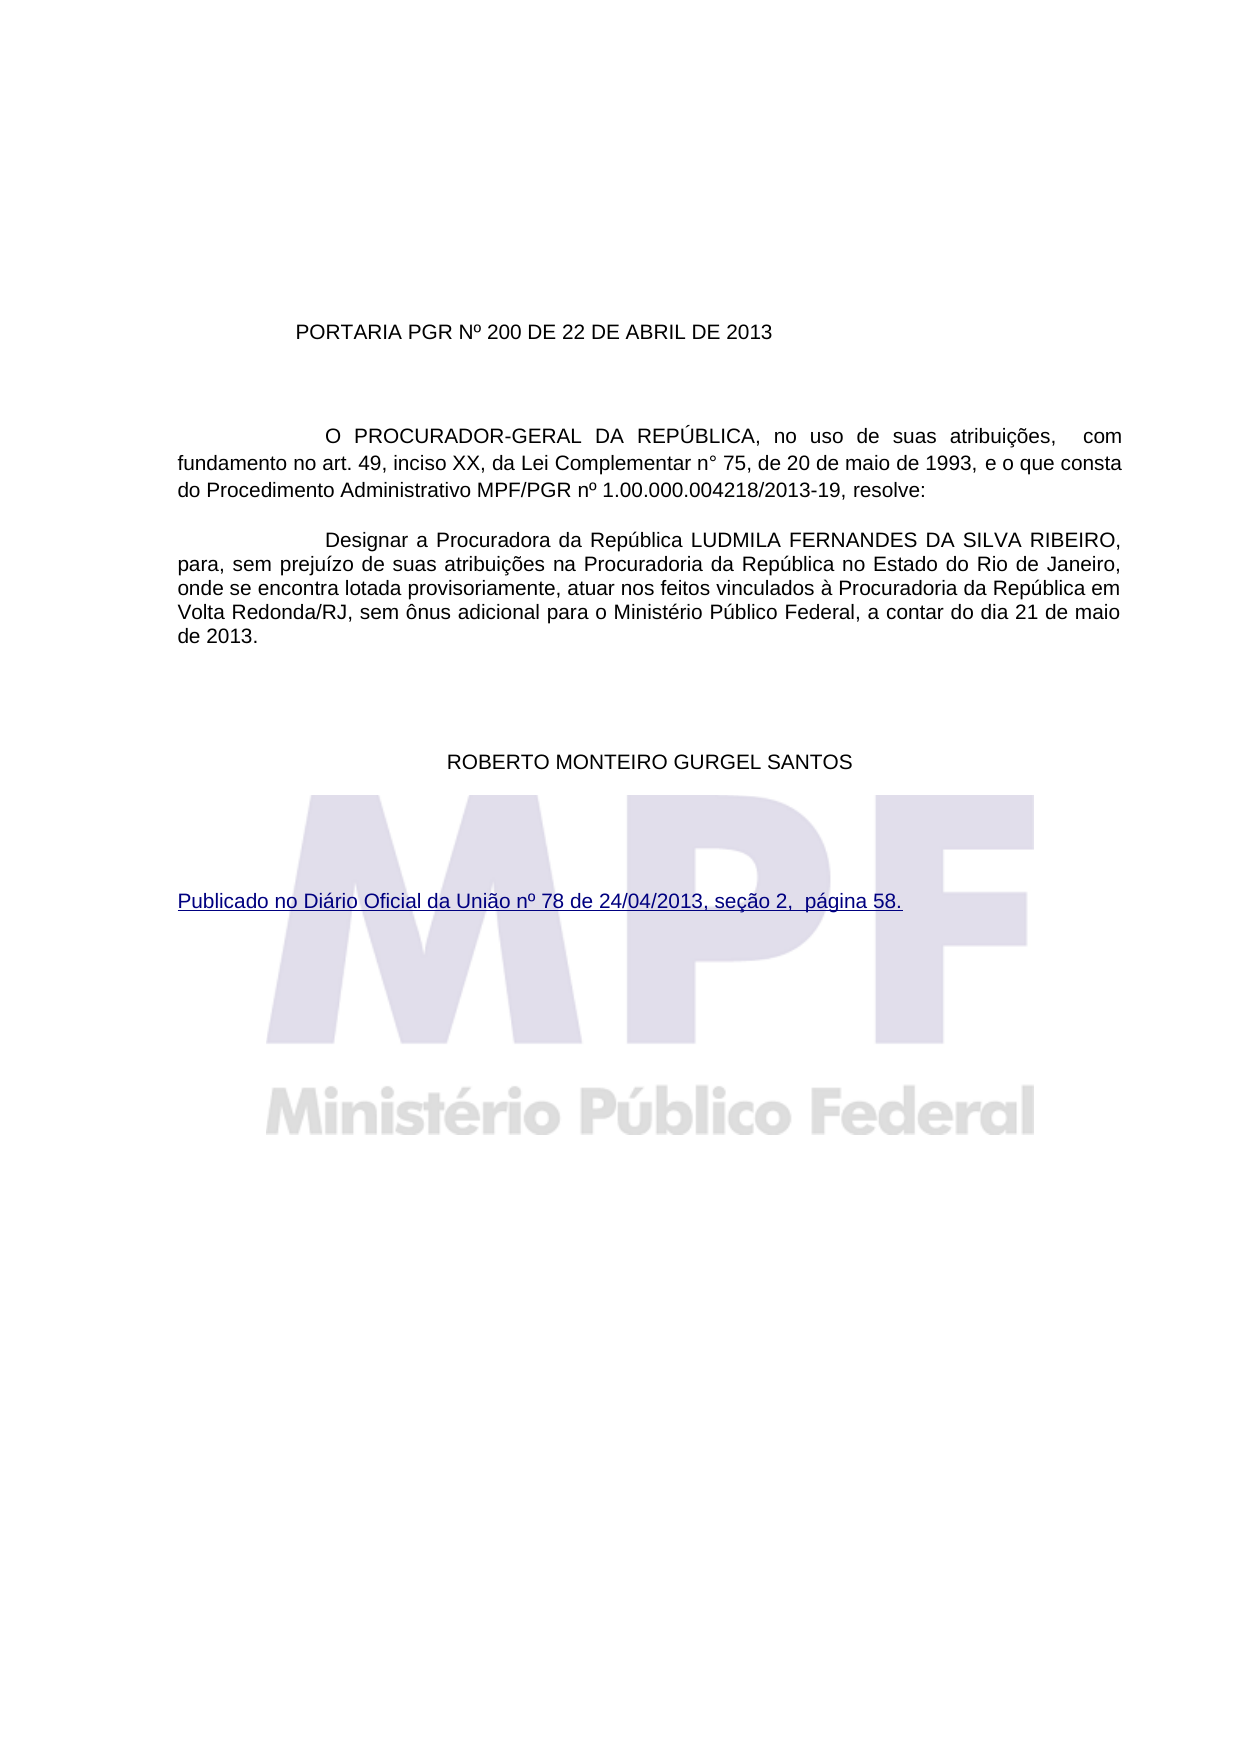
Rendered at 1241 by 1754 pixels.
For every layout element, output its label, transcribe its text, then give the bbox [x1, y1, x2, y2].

text Designar a Procuradora da República LUDMILA FERNANDES DA SILVA RIBEIRO, para, sem prejuízo de suas atribuições na Procuradoria da República no Estado do Rio de Janeiro, onde se encontra lotada provisoriamente, atuar nos feitos vinculados à Procuradoria da República em Volta Redonda/RJ, sem ônus adicional para o Ministério Público Federal, a contar do dia 21 de maio de 2013. [177, 528, 1122, 648]
picture [266, 795, 1034, 889]
text ROBERTO MONTEIRO GURGEL SANTOS [177, 748, 1122, 775]
text O PROCURADOR-GERAL DA REPÚBLICA, no uso de suas atribuições, com fundamento no art. 49, inciso XX, da Lei Complementar n° 75, de 20 de maio de 1993, e o que consta do Procedimento Administrativo MPF/PGR nº 1.00.000.004218/2013-19, resolve: [177, 422, 1122, 503]
text PORTARIA PGR Nº 200 DE 22 DE ABRIL DE 2013 [177, 318, 1122, 345]
picture [266, 914, 1034, 1136]
text Publicado no Diário Oficial da União nº 78 de 24/04/2013, seção 2, página 58. [177, 889, 1220, 914]
